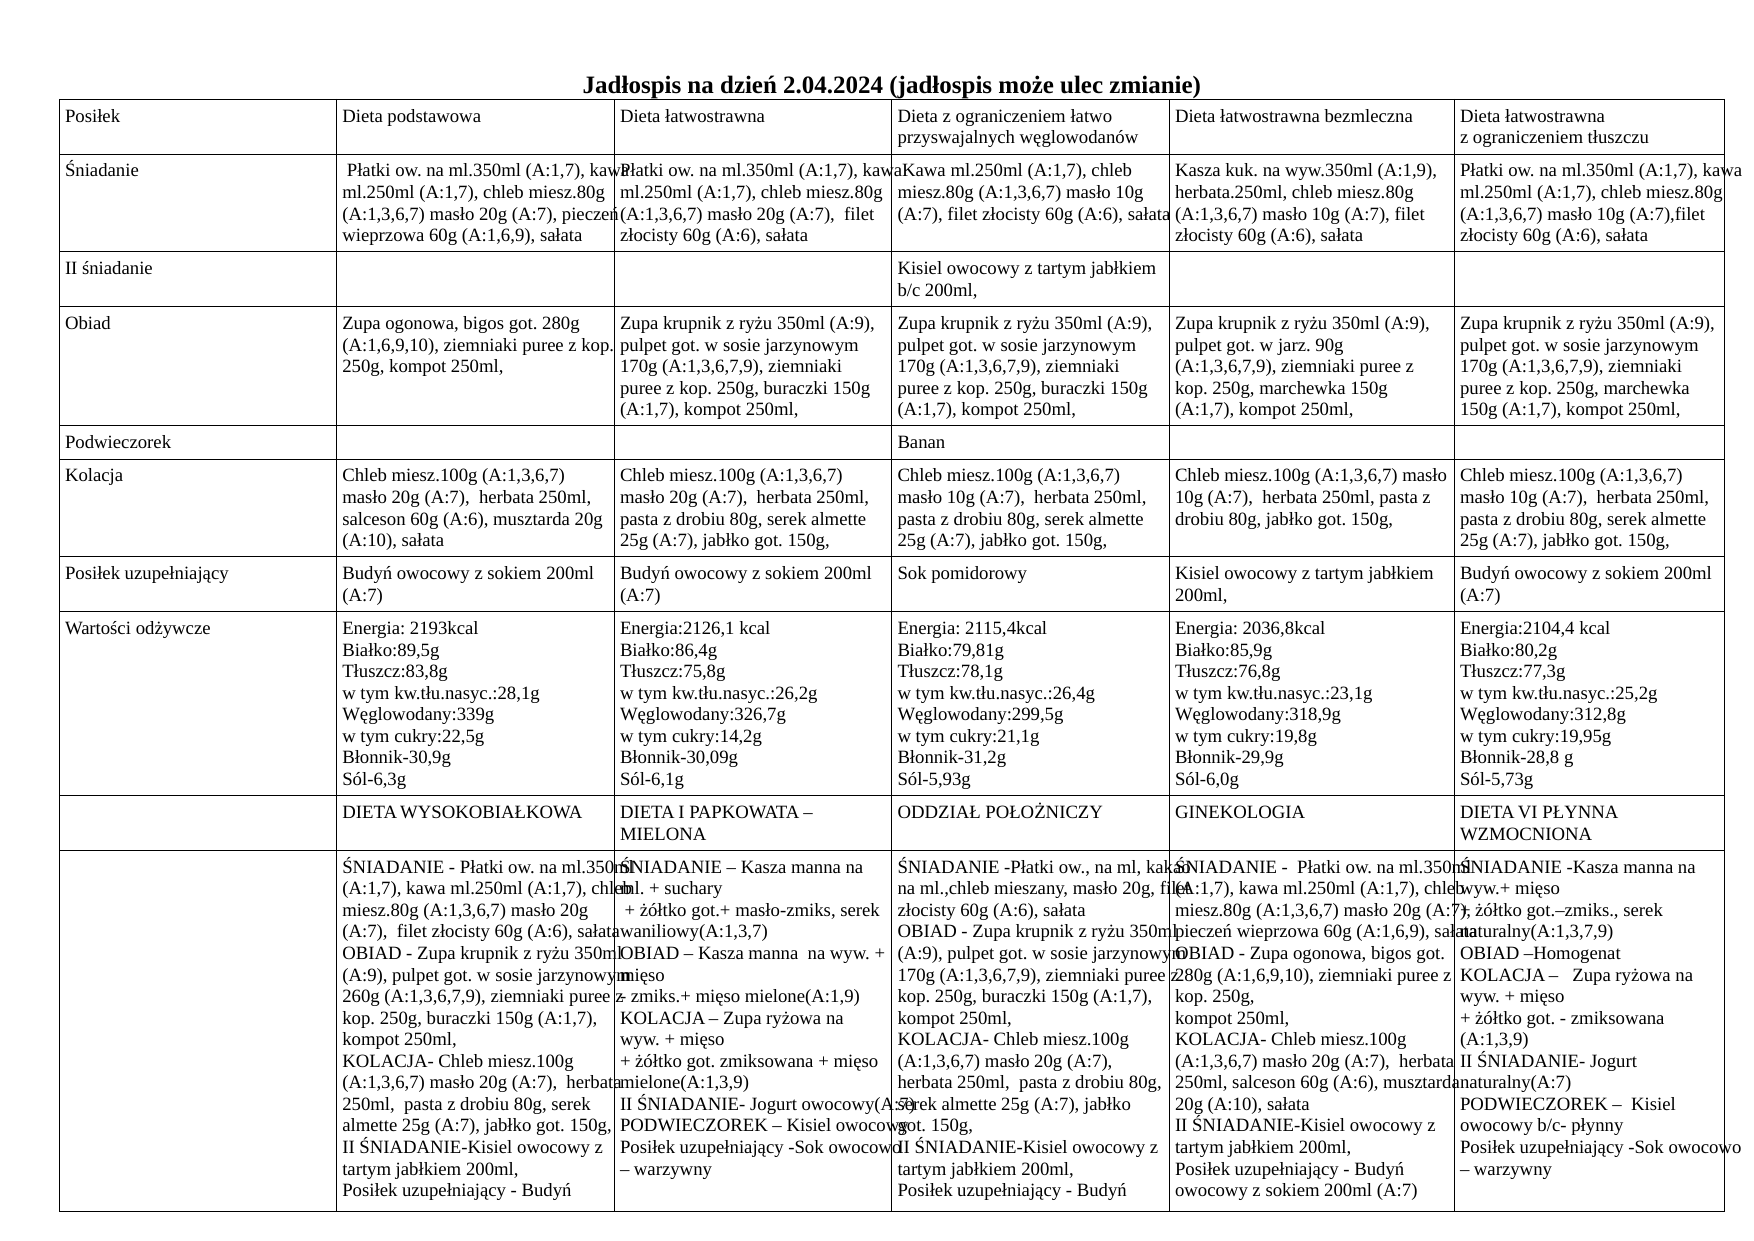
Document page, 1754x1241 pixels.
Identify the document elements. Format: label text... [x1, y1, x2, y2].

table_cell Zupa ogonowa, bigos got. 280g (A:1,6,9,10), ziemniaki puree z kop. 250g, kompot 250ml, [337, 307, 614, 425]
table_cell Zupa krupnik z ryżu 350ml (A:9), pulpet got. w sosie jarzynowym 170g (A:1,3,6,7,9), ziemniaki puree z kop. 250g, buraczki 150g (A:1,7), kompot 250ml, [615, 307, 891, 425]
text Jadłospis na dzień 2.04.2024 (jadłospis może ulec zmianie) [59, 70, 1724, 99]
table_cell Śniadanie [60, 155, 336, 251]
table_header Dieta podstawowa [337, 100, 614, 153]
table_cell Płatki ow. na ml.350ml (A:1,7), kawa ml.250ml (A:1,7), chleb miesz.80g (A:1,3,6,7) masło 20g (A:7), filet złocisty 60g (A:6), sałata [615, 155, 891, 251]
table_cell ŚNIADANIE - Płatki ow. na ml.350ml (A:1,7), kawa ml.250ml (A:1,7), chleb miesz.80g (A:1,3,6,7) masło 20g (A:7), filet złocisty 60g (A:6), sałata OBIAD - Zupa krupnik z ryżu 350ml (A:9), pulpet got. w sosie jarzynowym 260g (A:1,3,6,7,9), ziemniaki puree z kop. 250g, buraczki 150g (A:1,7), kompot 250ml, KOLACJA- Chleb miesz.100g (A:1,3,6,7) masło 20g (A:7), herbata 250ml, pasta z drobiu 80g, serek almette 25g (A:7), jabłko got. 150g, II ŚNIADANIE-Kisiel owocowy z tartym jabłkiem 200ml, Posiłek uzupełniający - Budyń owocowy z sokiem 200ml (A:7) [337, 851, 614, 1211]
table_cell [337, 252, 614, 306]
table_cell Banan [892, 426, 1169, 458]
table_cell Podwieczorek [60, 426, 336, 458]
table_cell DIETA WYSOKOBIAŁKOWA [337, 796, 614, 850]
table_cell Płatki ow. na ml.350ml (A:1,7), kawa ml.250ml (A:1,7), chleb miesz.80g (A:1,3,6,7) masło 20g (A:7), pieczeń wieprzowa 60g (A:1,6,9), sałata [337, 155, 614, 251]
table_cell Budyń owocowy z sokiem 200ml (A:7) [1455, 557, 1724, 611]
table_cell ŚNIADANIE - Płatki ow. na ml.350ml (A:1,7), kawa ml.250ml (A:1,7), chleb miesz.80g (A:1,3,6,7) masło 20g (A:7), pieczeń wieprzowa 60g (A:1,6,9), sałata OBIAD - Zupa ogonowa, bigos got. 280g (A:1,6,9,10), ziemniaki puree z kop. 250g, kompot 250ml, KOLACJA- Chleb miesz.100g (A:1,3,6,7) masło 20g (A:7), herbata 250ml, salceson 60g (A:6), musztarda 20g (A:10), sałata II ŚNIADANIE-Kisiel owocowy z tartym jabłkiem 200ml, Posiłek uzupełniający - Budyń owocowy z sokiem 200ml (A:7) [1170, 851, 1454, 1211]
table_cell Energia:2104,4 kcal Białko:80,2g Tłuszcz:77,3g w tym kw.tłu.nasyc.:25,2g Węglowodany:312,8g w tym cukry:19,95g Błonnik-28,8 g Sól-5,73g [1455, 612, 1724, 795]
table_cell GINEKOLOGIA [1170, 796, 1454, 850]
table_cell Kawa ml.250ml (A:1,7), chleb miesz.80g (A:1,3,6,7) masło 10g (A:7), filet złocisty 60g (A:6), sałata [892, 155, 1169, 251]
table_cell Posiłek uzupełniający [60, 557, 336, 611]
table_cell [1455, 252, 1724, 306]
table_cell [1170, 426, 1454, 458]
table_cell Budyń owocowy z sokiem 200ml (A:7) [615, 557, 891, 611]
table_cell Kasza kuk. na wyw.350ml (A:1,9), herbata.250ml, chleb miesz.80g (A:1,3,6,7) masło 10g (A:7), filet złocisty 60g (A:6), sałata [1170, 155, 1454, 251]
table_cell Zupa krupnik z ryżu 350ml (A:9), pulpet got. w jarz. 90g (A:1,3,6,7,9), ziemniaki puree z kop. 250g, marchewka 150g (A:1,7), kompot 250ml, [1170, 307, 1454, 425]
table_cell [60, 851, 336, 1211]
table_cell [615, 426, 891, 458]
table_cell Kolacja [60, 460, 336, 556]
table_cell Obiad [60, 307, 336, 425]
table_cell Zupa krupnik z ryżu 350ml (A:9), pulpet got. w sosie jarzynowym 170g (A:1,3,6,7,9), ziemniaki puree z kop. 250g, buraczki 150g (A:1,7), kompot 250ml, [892, 307, 1169, 425]
table_cell Zupa krupnik z ryżu 350ml (A:9), pulpet got. w sosie jarzynowym 170g (A:1,3,6,7,9), ziemniaki puree z kop. 250g, marchewka 150g (A:1,7), kompot 250ml, [1455, 307, 1724, 425]
table_cell Sok pomidorowy [892, 557, 1169, 611]
table_cell DIETA VI PŁYNNA WZMOCNIONA [1455, 796, 1724, 850]
table_cell ŚNIADANIE – Kasza manna na ml. + suchary + żółtko got.+ masło-zmiks, serek waniliowy(A:1,3,7) OBIAD – Kasza manna na wyw. + mięso - zmiks.+ mięso mielone(A:1,9) KOLACJA – Zupa ryżowa na wyw. + mięso + żółtko got. zmiksowana + mięso mielone(A:1,3,9) II ŚNIADANIE- Jogurt owocowy(A:7) PODWIECZOREK – Kisiel owocowy Posiłek uzupełniający -Sok owocowo – warzywny [615, 851, 891, 1211]
table_cell Kisiel owocowy z tartym jabłkiem 200ml, [1170, 557, 1454, 611]
table_cell II śniadanie [60, 252, 336, 306]
table_header Posiłek [60, 100, 336, 153]
table_cell [1455, 426, 1724, 458]
table_cell Chleb miesz.100g (A:1,3,6,7) masło 10g (A:7), herbata 250ml, pasta z drobiu 80g, serek almette 25g (A:7), jabłko got. 150g, [1455, 460, 1724, 556]
table_cell Energia: 2115,4kcal Białko:79,81g Tłuszcz:78,1g w tym kw.tłu.nasyc.:26,4g Węglowodany:299,5g w tym cukry:21,1g Błonnik-31,2g Sól-5,93g [892, 612, 1169, 795]
table_cell Energia: 2193kcal Białko:89,5g Tłuszcz:83,8g w tym kw.tłu.nasyc.:28,1g Węglowodany:339g w tym cukry:22,5g Błonnik-30,9g Sól-6,3g [337, 612, 614, 795]
table_cell ŚNIADANIE -Płatki ow., na ml, kakao na ml.,chleb mieszany, masło 20g, filet złocisty 60g (A:6), sałata OBIAD - Zupa krupnik z ryżu 350ml (A:9), pulpet got. w sosie jarzynowym 170g (A:1,3,6,7,9), ziemniaki puree z kop. 250g, buraczki 150g (A:1,7), kompot 250ml, KOLACJA- Chleb miesz.100g (A:1,3,6,7) masło 20g (A:7), herbata 250ml, pasta z drobiu 80g, serek almette 25g (A:7), jabłko got. 150g, II ŚNIADANIE-Kisiel owocowy z tartym jabłkiem 200ml, Posiłek uzupełniający - Budyń owocowy z sokiem 200ml (A:7) [892, 851, 1169, 1211]
table_cell Wartości odżywcze [60, 612, 336, 795]
table_cell [1170, 252, 1454, 306]
table_cell Kisiel owocowy z tartym jabłkiem b/c 200ml, [892, 252, 1169, 306]
table_header Dieta z ograniczeniem łatwo przyswajalnych węglowodanów [892, 100, 1169, 153]
table_cell Energia: 2036,8kcal Białko:85,9g Tłuszcz:76,8g w tym kw.tłu.nasyc.:23,1g Węglowodany:318,9g w tym cukry:19,8g Błonnik-29,9g Sól-6,0g [1170, 612, 1454, 795]
table_cell ŚNIADANIE -Kasza manna na wyw.+ mięso + żółtko got.–zmiks., serek naturalny(A:1,3,7,9) OBIAD –Homogenat KOLACJA – Zupa ryżowa na wyw. + mięso + żółtko got. - zmiksowana (A:1,3,9) II ŚNIADANIE- Jogurt naturalny(A:7) PODWIECZOREK – Kisiel owocowy b/c- płynny Posiłek uzupełniający -Sok owocowo – warzywny [1455, 851, 1724, 1211]
table_cell [60, 796, 336, 850]
table_cell Energia:2126,1 kcal Białko:86,4g Tłuszcz:75,8g w tym kw.tłu.nasyc.:26,2g Węglowodany:326,7g w tym cukry:14,2g Błonnik-30,09g Sól-6,1g [615, 612, 891, 795]
table_cell Budyń owocowy z sokiem 200ml (A:7) [337, 557, 614, 611]
table_cell [615, 252, 891, 306]
table_cell Chleb miesz.100g (A:1,3,6,7) masło 20g (A:7), herbata 250ml, pasta z drobiu 80g, serek almette 25g (A:7), jabłko got. 150g, [615, 460, 891, 556]
table_header Dieta łatwostrawna z ograniczeniem tłuszczu [1455, 100, 1724, 153]
table_header Dieta łatwostrawna bezmleczna [1170, 100, 1454, 153]
table_cell ODDZIAŁ POŁOŻNICZY [892, 796, 1169, 850]
table_header Dieta łatwostrawna [615, 100, 891, 153]
table_cell [337, 426, 614, 458]
table_cell Chleb miesz.100g (A:1,3,6,7) masło 20g (A:7), herbata 250ml, salceson 60g (A:6), musztarda 20g (A:10), sałata [337, 460, 614, 556]
table_cell Chleb miesz.100g (A:1,3,6,7) masło 10g (A:7), herbata 250ml, pasta z drobiu 80g, serek almette 25g (A:7), jabłko got. 150g, [892, 460, 1169, 556]
table_cell Płatki ow. na ml.350ml (A:1,7), kawa ml.250ml (A:1,7), chleb miesz.80g (A:1,3,6,7) masło 10g (A:7),filet złocisty 60g (A:6), sałata [1455, 155, 1724, 251]
table_cell DIETA I PAPKOWATA – MIELONA [615, 796, 891, 850]
table_cell Chleb miesz.100g (A:1,3,6,7) masło 10g (A:7), herbata 250ml, pasta z drobiu 80g, jabłko got. 150g, [1170, 460, 1454, 556]
